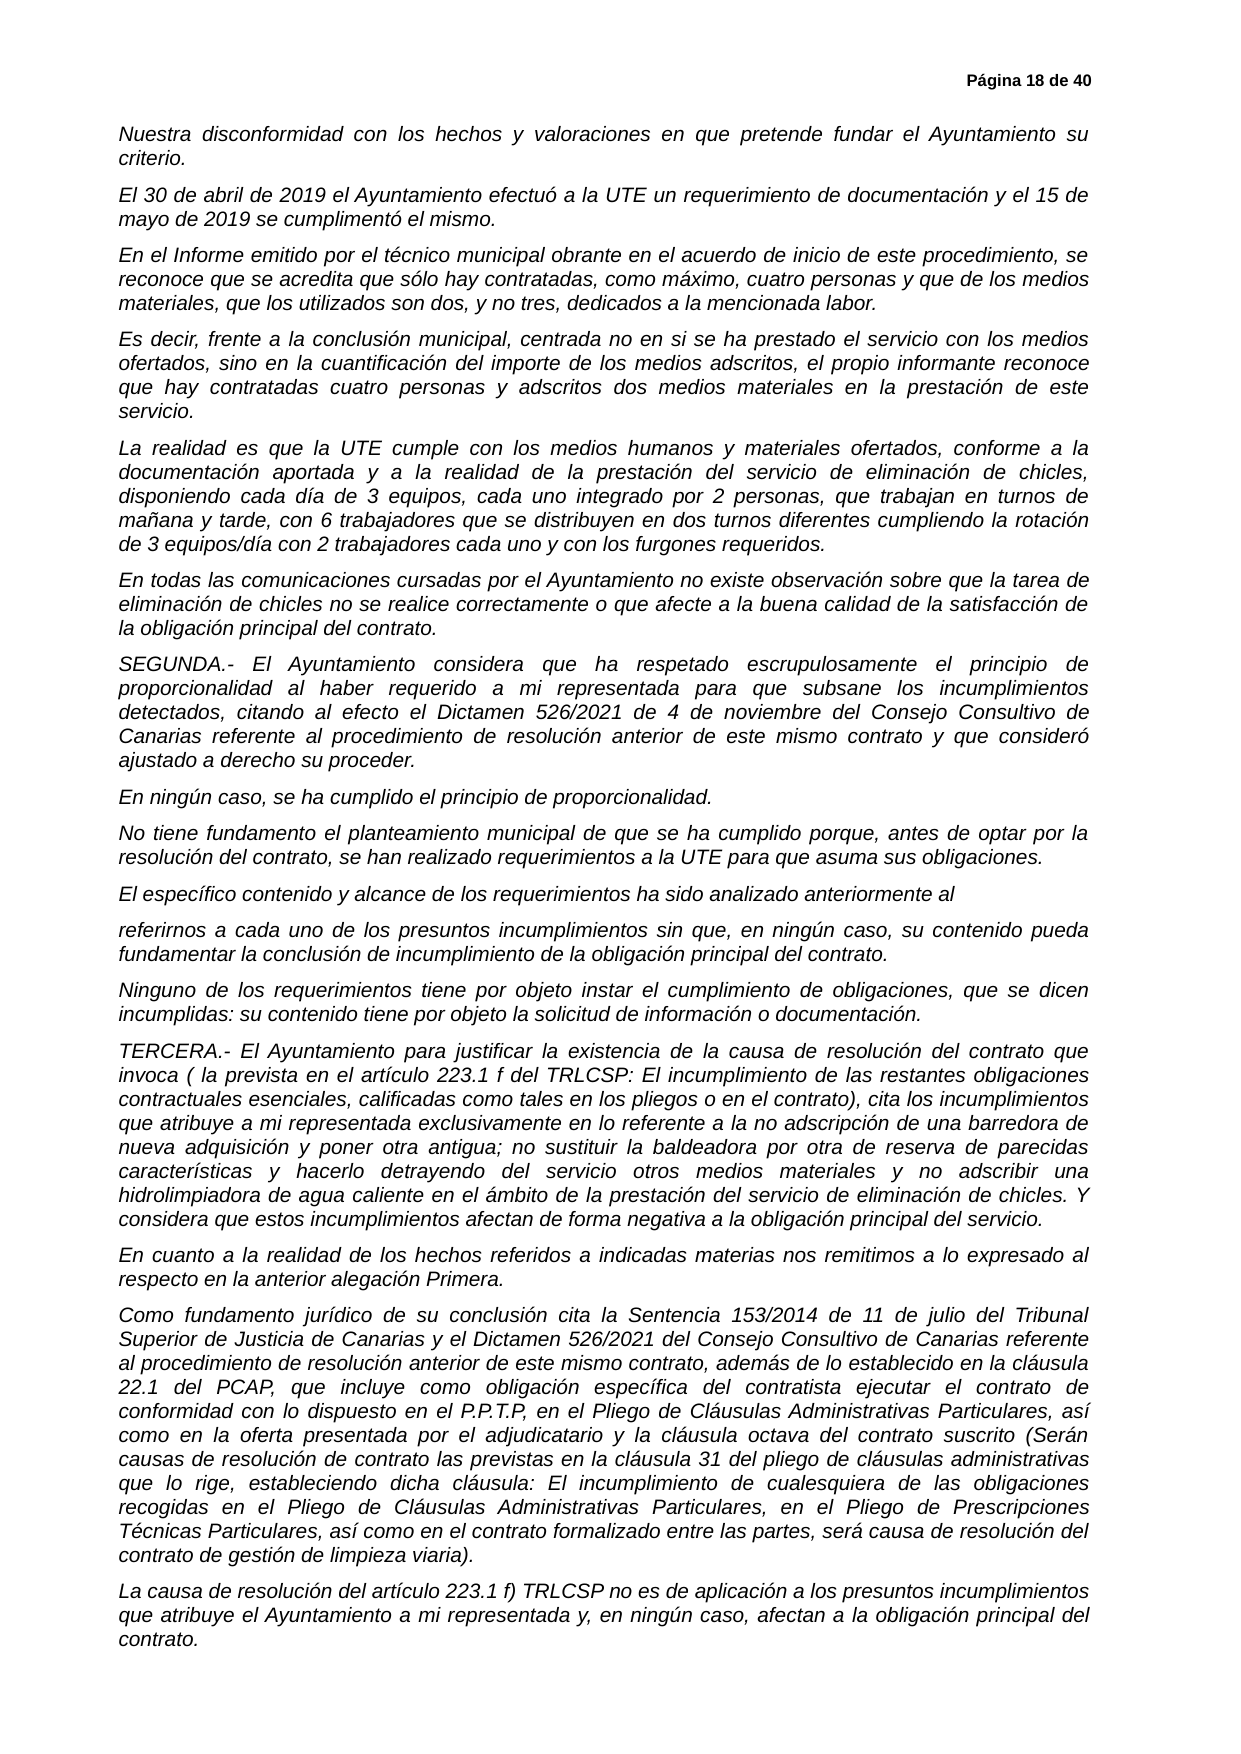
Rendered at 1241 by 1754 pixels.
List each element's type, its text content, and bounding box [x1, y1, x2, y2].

text No tiene fundamento el planteamiento municipal de que se ha cumplido porque, antes de optar por la resolución del contrato, se han realizado requerimientos a la UTE para que asuma sus obligaciones. [118, 821, 1092, 869]
text El específico contenido y alcance de los requerimientos ha sido analizado anteriormente al [118, 881, 1092, 905]
text En el Informe emitido por el técnico municipal obrante en el acuerdo de inicio de este procedimiento, se reconoce que se acredita que sólo hay contratadas, como máximo, cuatro personas y que de los medios materiales, que los utilizados son dos, y no tres, dedicados a la mencionada labor. [118, 243, 1092, 315]
text En todas las comunicaciones cursadas por el Ayuntamiento no existe observación sobre que la tarea de eliminación de chicles no se realice correctamente o que afecte a la buena calidad de la satisfacción de la obligación principal del contrato. [118, 568, 1092, 640]
text El 30 de abril de 2019 el Ayuntamiento efectuó a la UTE un requerimiento de documentación y el 15 de mayo de 2019 se cumplimentó el mismo. [118, 182, 1092, 230]
text SEGUNDA.- El Ayuntamiento considera que ha respetado escrupulosamente el principio de proporcionalidad al haber requerido a mi representada para que subsane los incumplimientos detectados, citando al efecto el Dictamen 526/2021 de 4 de noviembre del Consejo Consultivo de Canarias referente al procedimiento de resolución anterior de este mismo contrato y que consideró ajustado a derecho su proceder. [118, 652, 1092, 772]
text Ninguno de los requerimientos tiene por objeto instar el cumplimiento de obligaciones, que se dicen incumplidas: su contenido tiene por objeto la solicitud de información o documentación. [118, 978, 1092, 1026]
text La realidad es que la UTE cumple con los medios humanos y materiales ofertados, conforme a la documentación aportada y a la realidad de la prestación del servicio de eliminación de chicles, disponiendo cada día de 3 equipos, cada uno integrado por 2 personas, que trabajan en turnos de mañana y tarde, con 6 trabajadores que se distribuyen en dos turnos diferentes cumpliendo la rotación de 3 equipos/día con 2 trabajadores cada uno y con los furgones requeridos. [118, 436, 1092, 555]
text En ningún caso, se ha cumplido el principio de proporcionalidad. [118, 784, 1092, 808]
text Como fundamento jurídico de su conclusión cita la Sentencia 153/2014 de 11 de julio del Tribunal Superior de Justicia de Canarias y el Dictamen 526/2021 del Consejo Consultivo de Canarias referente al procedimiento de resolución anterior de este mismo contrato, además de lo establecido en la cláusula 22.1 del PCAP, que incluye como obligación específica del contratista ejecutar el contrato de conformidad con lo dispuesto en el P.P.T.P, en el Pliego de Cláusulas Administrativas Particulares, así como en la oferta presentada por el adjudicatario y la cláusula octava del contrato suscrito (Serán causas de resolución de contrato las previstas en la cláusula 31 del pliego de cláusulas administrativas que lo rige, estableciendo dicha cláusula: El incumplimiento de cualesquiera de las obligaciones recogidas en el Pliego de Cláusulas Administrativas Particulares, en el Pliego de Prescripciones Técnicas Particulares, así como en el contrato formalizado entre las partes, será causa de resolución del contrato de gestión de limpieza viaria). [118, 1303, 1092, 1567]
text La causa de resolución del artículo 223.1 f) TRLCSP no es de aplicación a los presuntos incumplimientos que atribuye el Ayuntamiento a mi representada y, en ningún caso, afectan a la obligación principal del contrato. [118, 1579, 1092, 1651]
text Es decir, frente a la conclusión municipal, centrada no en si se ha prestado el servicio con los medios ofertados, sino en la cuantificación del importe de los medios adscritos, el propio informante reconoce que hay contratadas cuatro personas y adscritos dos medios materiales en la prestación de este servicio. [118, 327, 1092, 423]
text Nuestra disconformidad con los hechos y valoraciones en que pretende fundar el Ayuntamiento su criterio. [118, 122, 1092, 170]
text TERCERA.- El Ayuntamiento para justificar la existencia de la causa de resolución del contrato que invoca ( la prevista en el artículo 223.1 f del TRLCSP: El incumplimiento de las restantes obligaciones contractuales esenciales, calificadas como tales en los pliegos o en el contrato), cita los incumplimientos que atribuye a mi representada exclusivamente en lo referente a la no adscripción de una barredora de nueva adquisición y poner otra antigua; no sustituir la baldeadora por otra de reserva de parecidas características y hacerlo detrayendo del servicio otros medios materiales y no adscribir una hidrolimpiadora de agua caliente en el ámbito de la prestación del servicio de eliminación de chicles. Y considera que estos incumplimientos afectan de forma negativa a la obligación principal del servicio. [118, 1039, 1092, 1230]
text referirnos a cada uno de los presuntos incumplimientos sin que, en ningún caso, su contenido pueda fundamentar la conclusión de incumplimiento de la obligación principal del contrato. [118, 918, 1092, 966]
text En cuanto a la realidad de los hechos referidos a indicadas materias nos remitimos a lo expresado al respecto en la anterior alegación Primera. [118, 1243, 1092, 1291]
